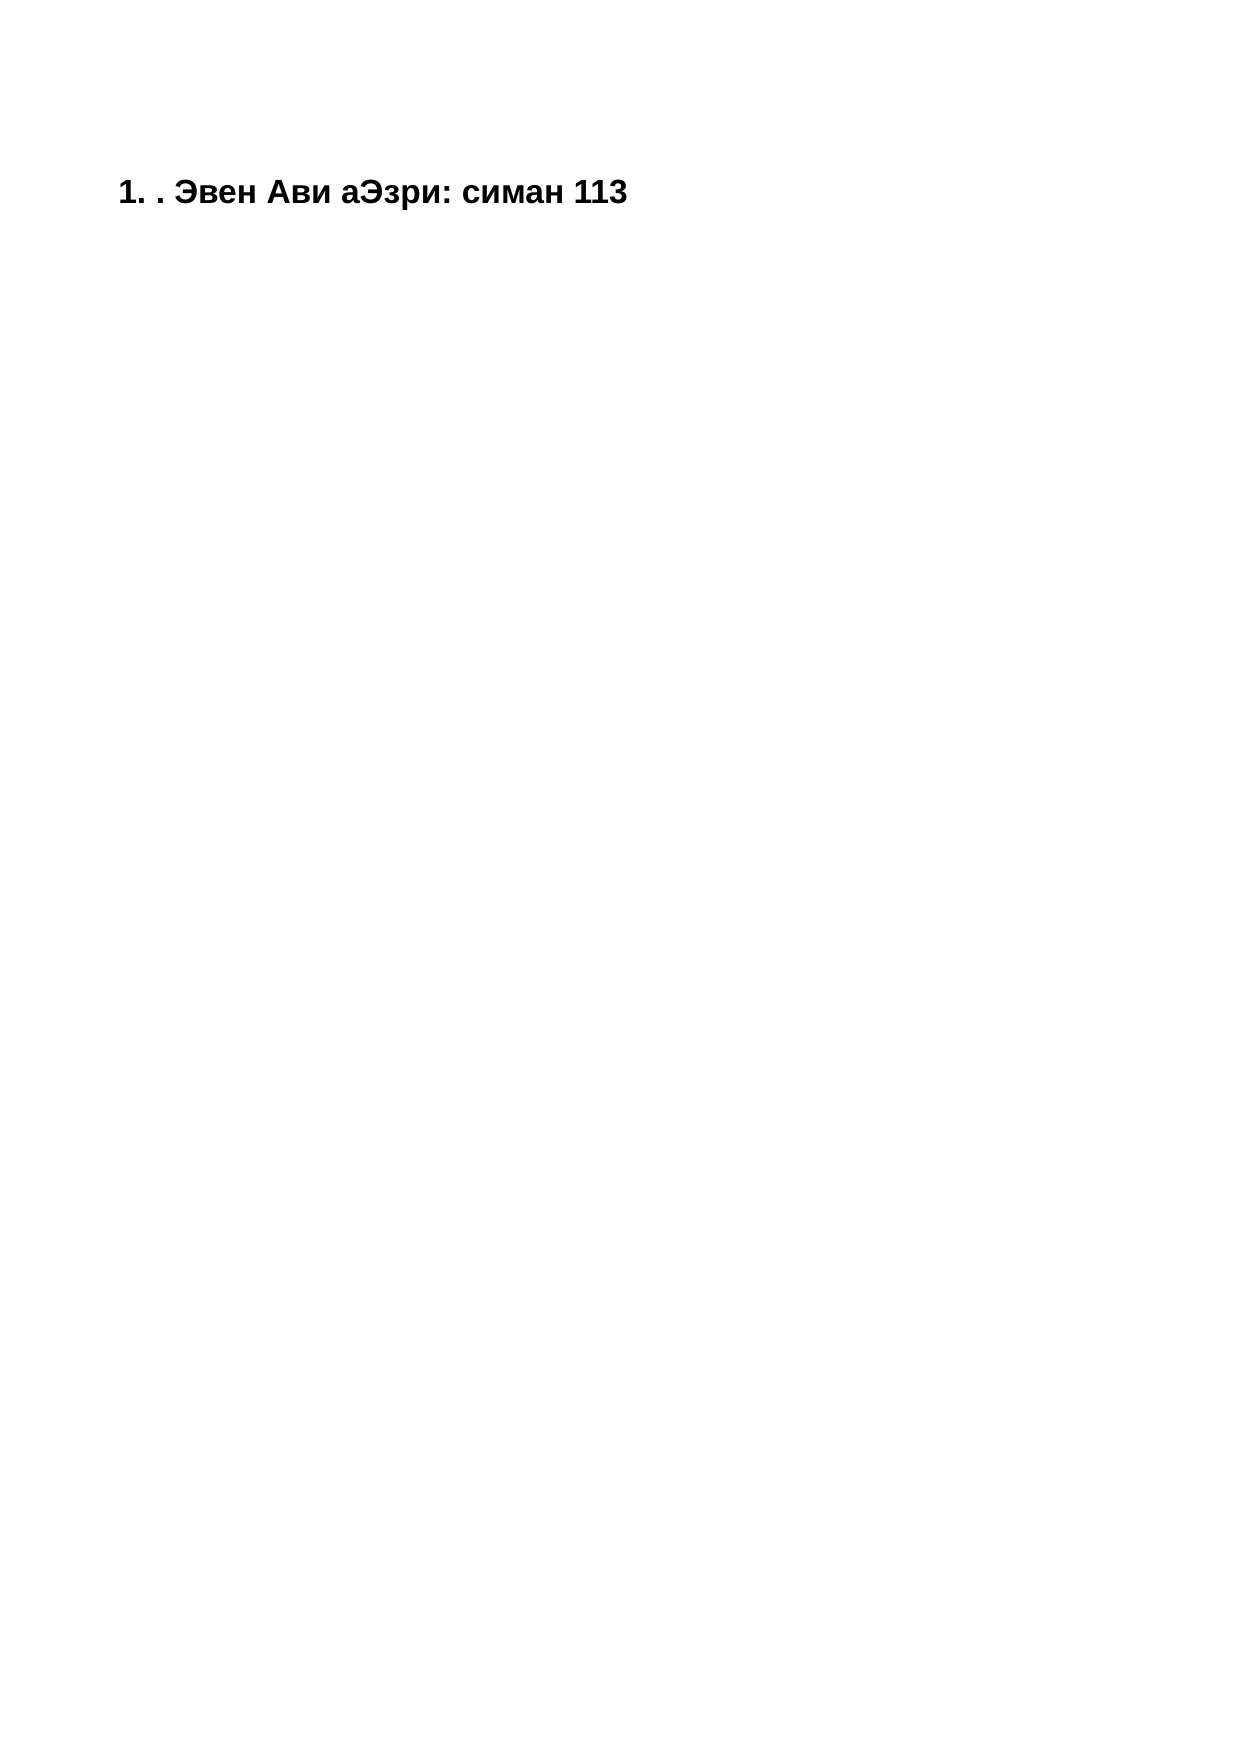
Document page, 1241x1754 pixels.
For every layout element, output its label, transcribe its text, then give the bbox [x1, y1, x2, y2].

subtitle . Эвен Ави аЭзри: симан 113 [118, 147, 1122, 176]
